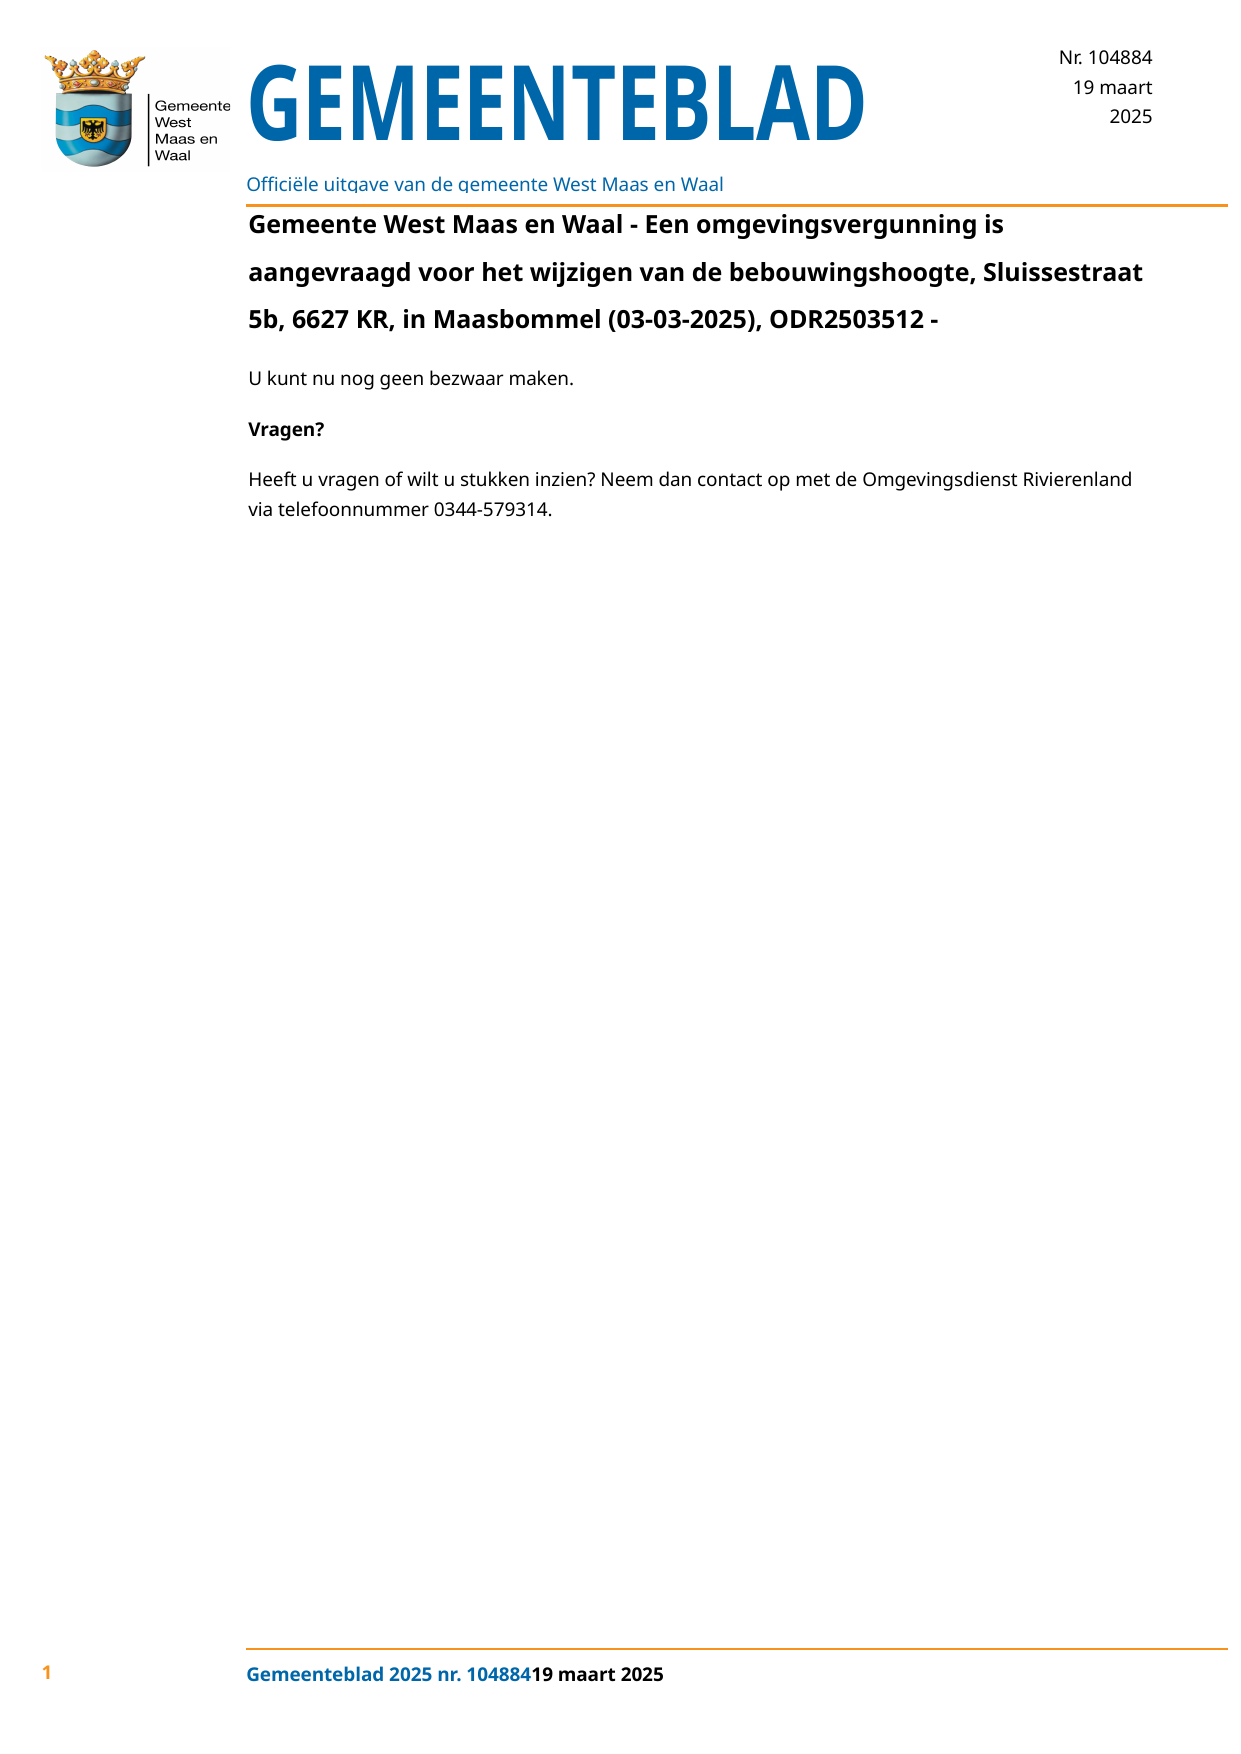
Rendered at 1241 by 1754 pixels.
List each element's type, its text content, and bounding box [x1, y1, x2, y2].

text Heeft u vragen of wilt u stukken inzien? Neem dan contact op met de Omgevingsdienst Rivierenland via telefoonnummer 0344-579314. [248, 466, 1152, 522]
picture [41, 47, 231, 172]
text Vragen? [248, 416, 1152, 442]
text U kunt nu nog geen bezwaar maken. [248, 366, 1152, 391]
text Gemeente West Maas en Waal - Een omgevingsvergunning is aangevraagd voor het wijzigen van de bebouwingshoogte, Sluissestraat 5b, 6627 KR, in Maasbommel (03-03-2025), ODR2503512 - [248, 207, 1152, 336]
